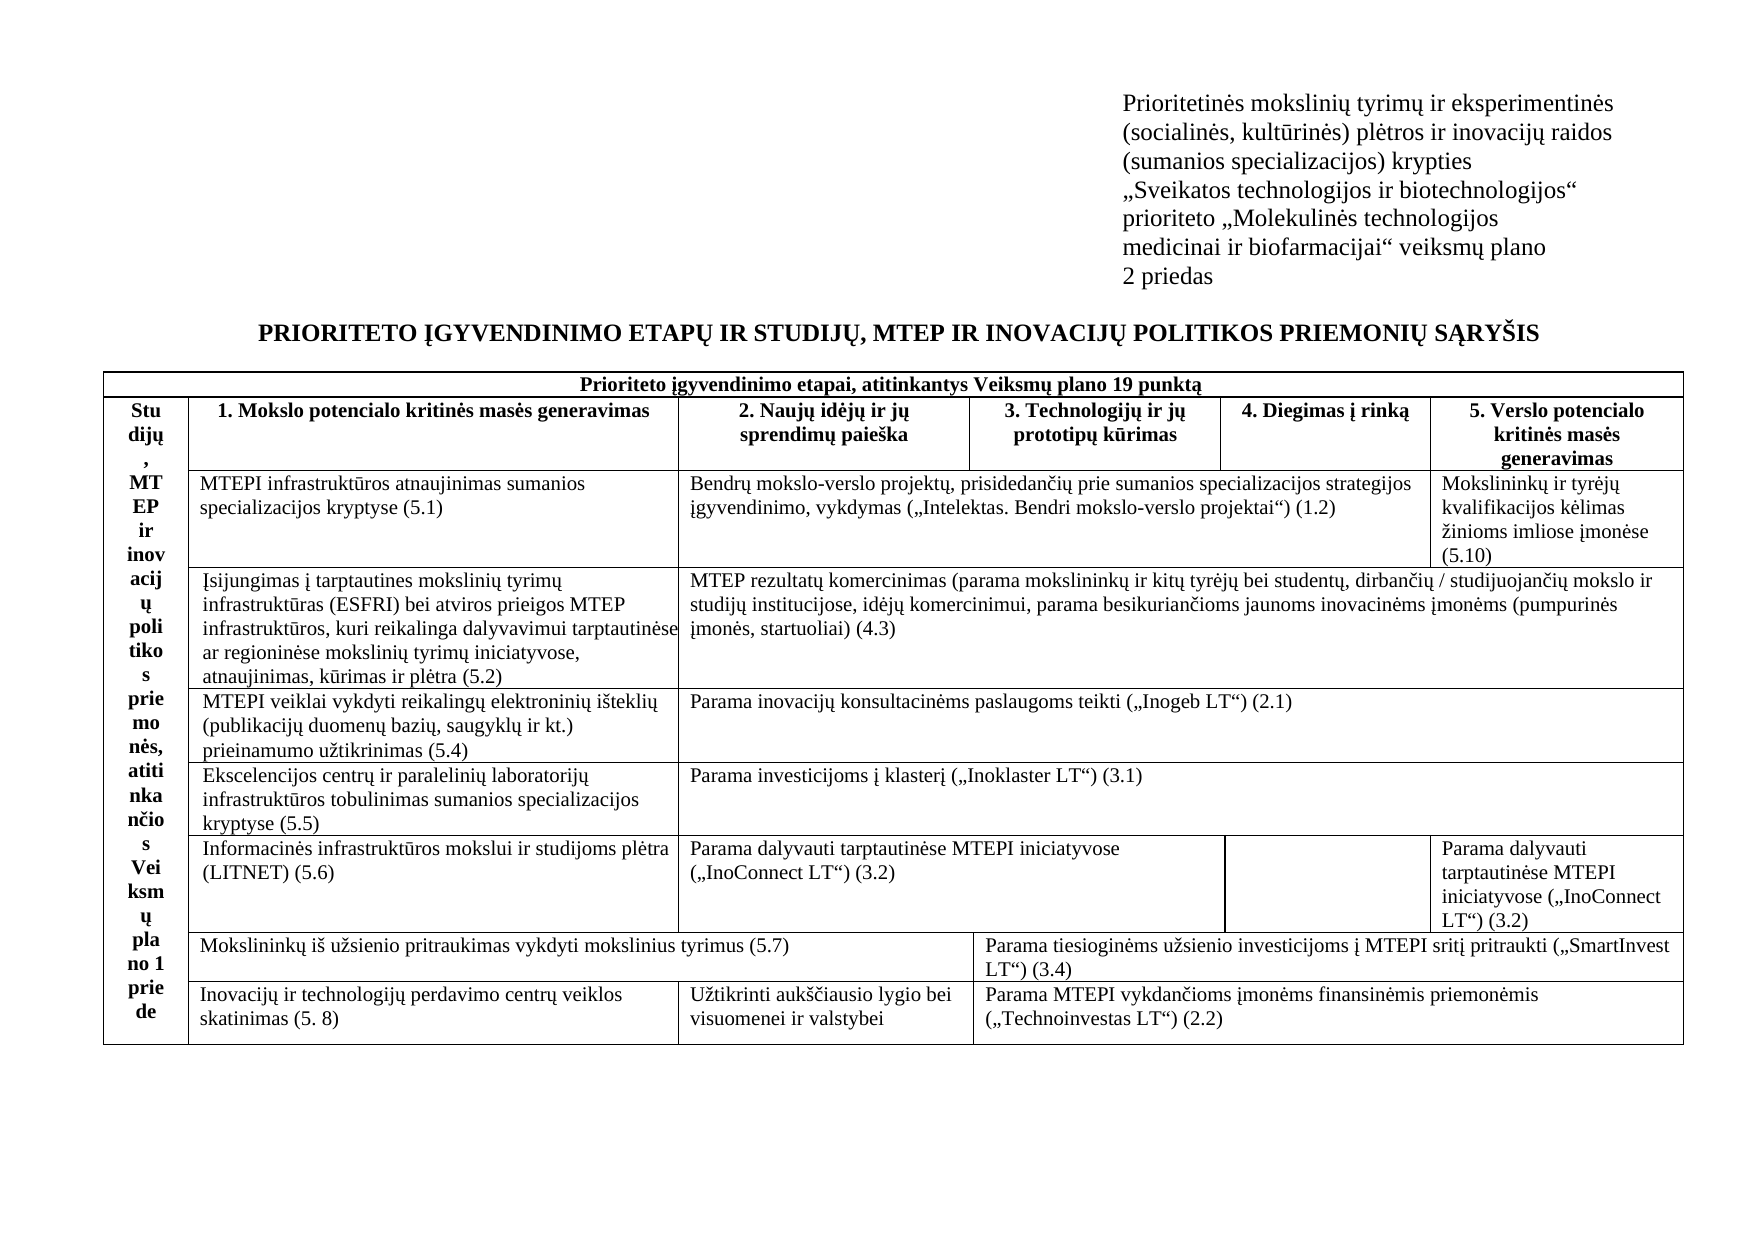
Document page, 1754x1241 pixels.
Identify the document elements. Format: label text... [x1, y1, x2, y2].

table_cell Parama dalyvauti tarptautinėse MTEPI iniciatyvose („InoConnect LT“) (3.2) [1431, 836, 1683, 932]
table_cell 4. Diegimas į rinką [1221, 398, 1430, 470]
table_cell 3. Technologijų ir jų prototipų kūrimas [970, 398, 1220, 470]
table_cell Parama tiesioginėms užsienio investicijoms į MTEPI sritį pritraukti („SmartInvest LT“) (3.4) [974, 933, 1683, 981]
table_cell Įsijungimas į tarptautines mokslinių tyrimų infrastruktūras (ESFRI) bei atviros prieigos MTEP infrastruktūros, kuri reikalinga dalyvavimui tarptautinėse ar regioninėse mokslinių tyrimų iniciatyvose, atnaujinimas, kūrimas ir plėtra (5.2) [189, 568, 678, 688]
table_cell Parama investicijoms į klasterį („Inoklaster LT“) (3.1) [679, 763, 1683, 835]
table_cell Informacinės infrastruktūros mokslui ir studijoms plėtra (LITNET) (5.6) [189, 836, 678, 932]
text medicinai ir biofarmacijai“ veiksmų plano [103, 232, 1695, 261]
table_cell Inovacijų ir technologijų perdavimo centrų veiklos skatinimas (5. 8) [189, 982, 678, 1043]
table_cell Parama dalyvauti tarptautinėse MTEPI iniciatyvose („InoConnect LT“) (3.2) [679, 836, 1224, 932]
table_cell 5. Verslo potencialo kritinės masės generavimas [1431, 398, 1683, 470]
table_cell MTEPI infrastruktūros atnaujinimas sumanios specializacijos kryptyse (5.1) [189, 471, 678, 567]
text Prioritetinės mokslinių tyrimų ir eksperimentinės [103, 88, 1695, 117]
table_header Prioriteto įgyvendinimo etapai, atitinkantys Veiksmų plano 19 punktą [104, 373, 1683, 396]
text (socialinės, kultūrinės) plėtros ir inovacijų raidos [103, 117, 1695, 146]
text (sumanios specializacijos) krypties [103, 146, 1695, 175]
text „Sveikatos technologijos ir biotechnologijos“ [103, 175, 1695, 203]
table_cell 2. Naujų idėjų ir jų sprendimų paieška [679, 398, 969, 470]
table_cell 1. Mokslo potencialo kritinės masės generavimas [189, 398, 678, 470]
table_cell MTEPI veiklai vykdyti reikalingų elektroninių išteklių (publikacijų duomenų bazių, saugyklų ir kt.) prieinamumo užtikrinimas (5.4) [189, 689, 678, 762]
table_cell Mokslininkų iš užsienio pritraukimas vykdyti mokslinius tyrimus (5.7) [189, 933, 973, 981]
table_cell Parama inovacijų konsultacinėms paslaugoms teikti („Inogeb LT“) (2.1) [679, 689, 1683, 762]
text PRIORITETO ĮGYVENDINIMO ETAPŲ IR STUDIJŲ, MTEP IR INOVACIJŲ POLITIKOS PRIEMONIŲ SĄRYŠIS [103, 318, 1695, 347]
table_cell Ekscelencijos centrų ir paralelinių laboratorijų infrastruktūros tobulinimas sumanios specializacijos kryptyse (5.5) [189, 763, 678, 835]
table_cell Parama MTEPI vykdančioms įmonėms finansinėmis priemonėmis („Technoinvestas LT“) (2.2) [974, 982, 1683, 1043]
table_cell MTEP rezultatų komercinimas (parama mokslininkų ir kitų tyrėjų bei studentų, dirbančių / studijuojančių mokslo ir studijų institucijose, idėjų komercinimui, parama besikuriančioms jaunoms inovacinėms įmonėms (pumpurinės įmonės, startuoliai) (4.3) [679, 568, 1683, 688]
text prioriteto „Molekulinės technologijos [103, 203, 1695, 232]
text 2 priedas [103, 261, 1695, 290]
table_cell [1226, 836, 1430, 932]
table_cell Užtikrinti aukščiausio lygio bei visuomenei ir valstybei [679, 982, 973, 1043]
table_cell Mokslininkų ir tyrėjų kvalifikacijos kėlimas žinioms imliose įmonėse (5.10) [1431, 471, 1683, 567]
table_cell Bendrų mokslo-verslo projektų, prisidedančių prie sumanios specializacijos strategijos įgyvendinimo, vykdymas („Intelektas. Bendri mokslo-verslo projektai“) (1.2) [679, 471, 1430, 567]
table_cell Studijų, MTEP ir inovacijų politikos priemonės, atitinkančios Veiksmų plano 1 priede [104, 398, 188, 1043]
